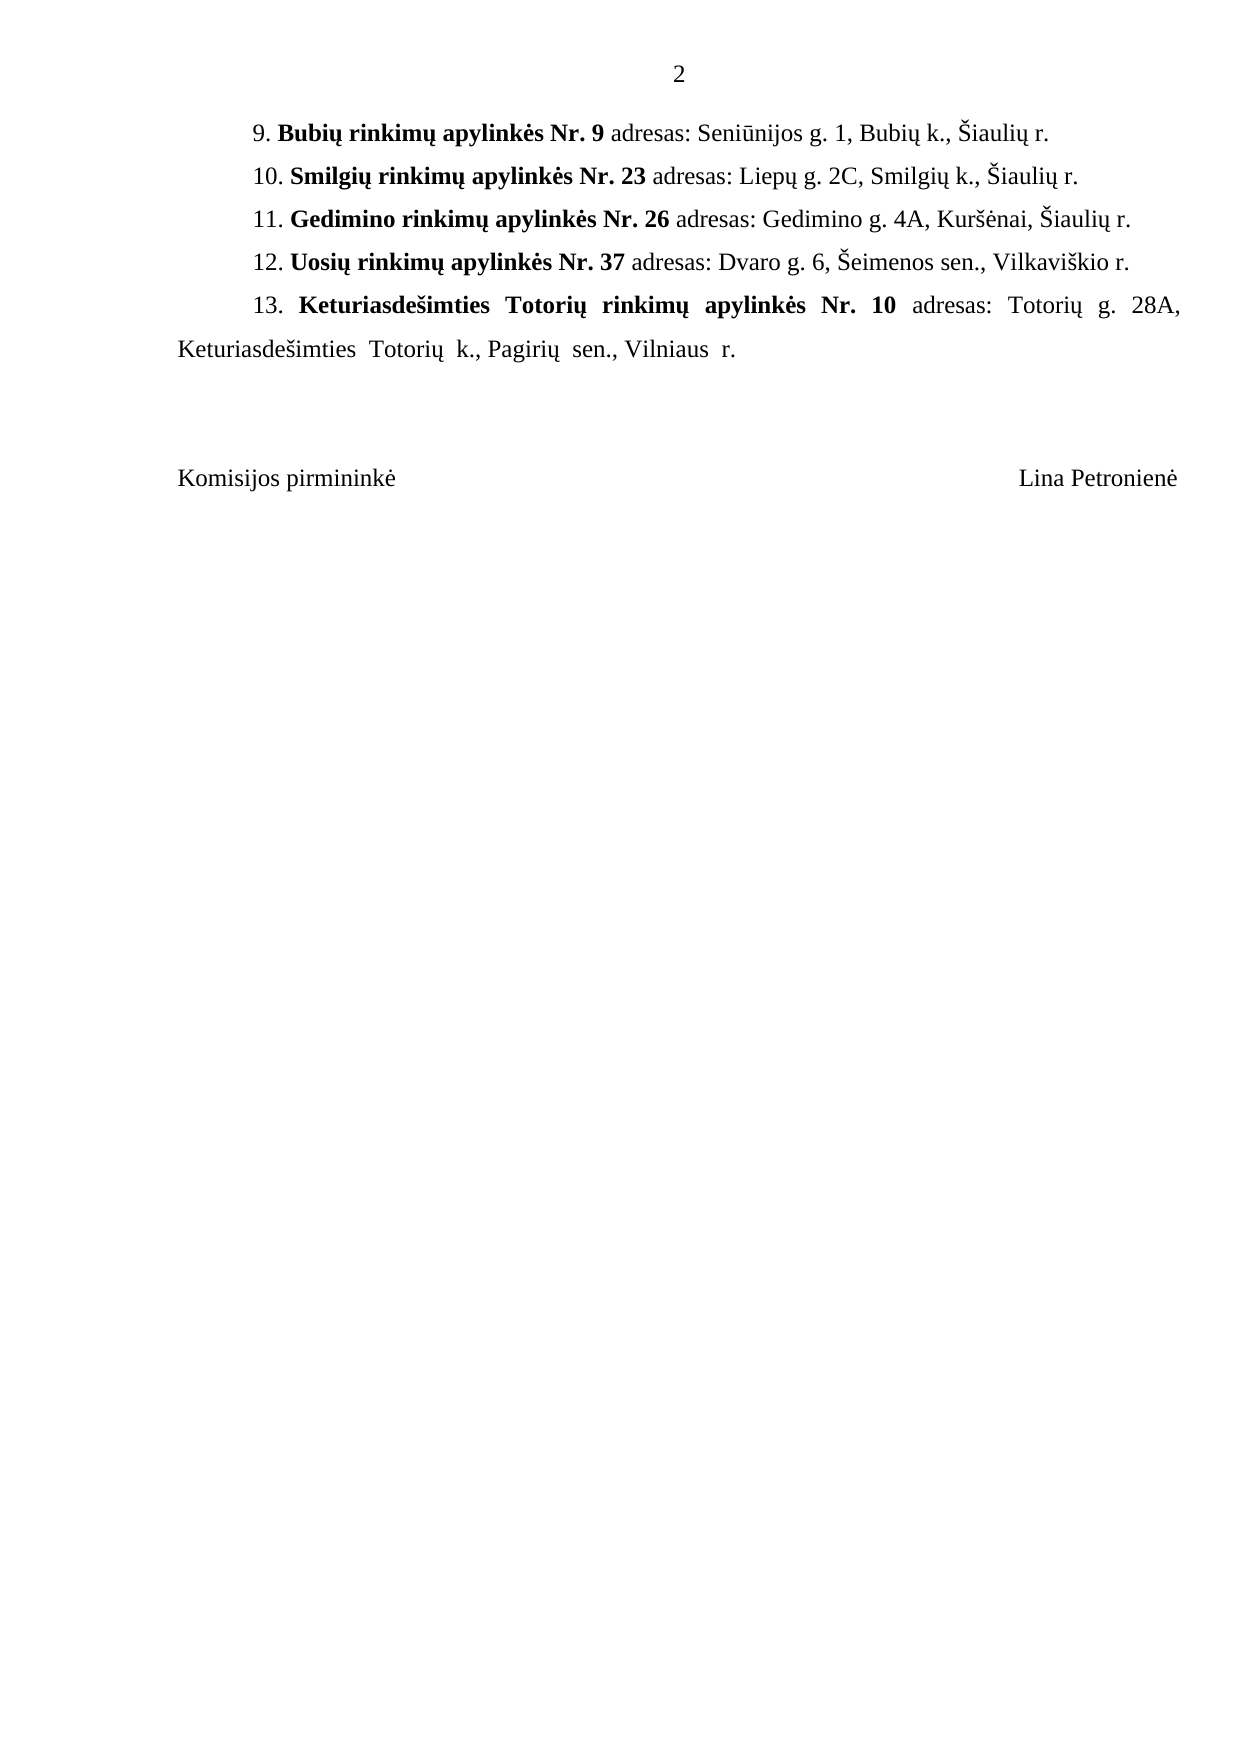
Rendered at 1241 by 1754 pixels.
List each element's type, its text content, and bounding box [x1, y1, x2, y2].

text 10. Smilgių rinkimų apylinkės Nr. 23 adresas: Liepų g. 2C, Smilgių k., Šiaulių r. [177, 161, 1181, 190]
text Komisijos pirmininkė Lina Petronienė [177, 463, 1181, 492]
text 12. Uosių rinkimų apylinkės Nr. 37 adresas: Dvaro g. 6, Šeimenos sen., Vilkaviškio r. [177, 247, 1181, 276]
text 9. Bubių rinkimų apylinkės Nr. 9 adresas: Seniūnijos g. 1, Bubių k., Šiaulių r. [177, 118, 1181, 147]
text 11. Gedimino rinkimų apylinkės Nr. 26 adresas: Gedimino g. 4A, Kuršėnai, Šiaulių r. [177, 204, 1181, 233]
text 13. Keturiasdešimties Totorių rinkimų apylinkės Nr. 10 adresas: Totorių g. 28A, Keturiasdešimties Totorių k., Pagirių sen., Vilniaus r. [177, 291, 1181, 362]
